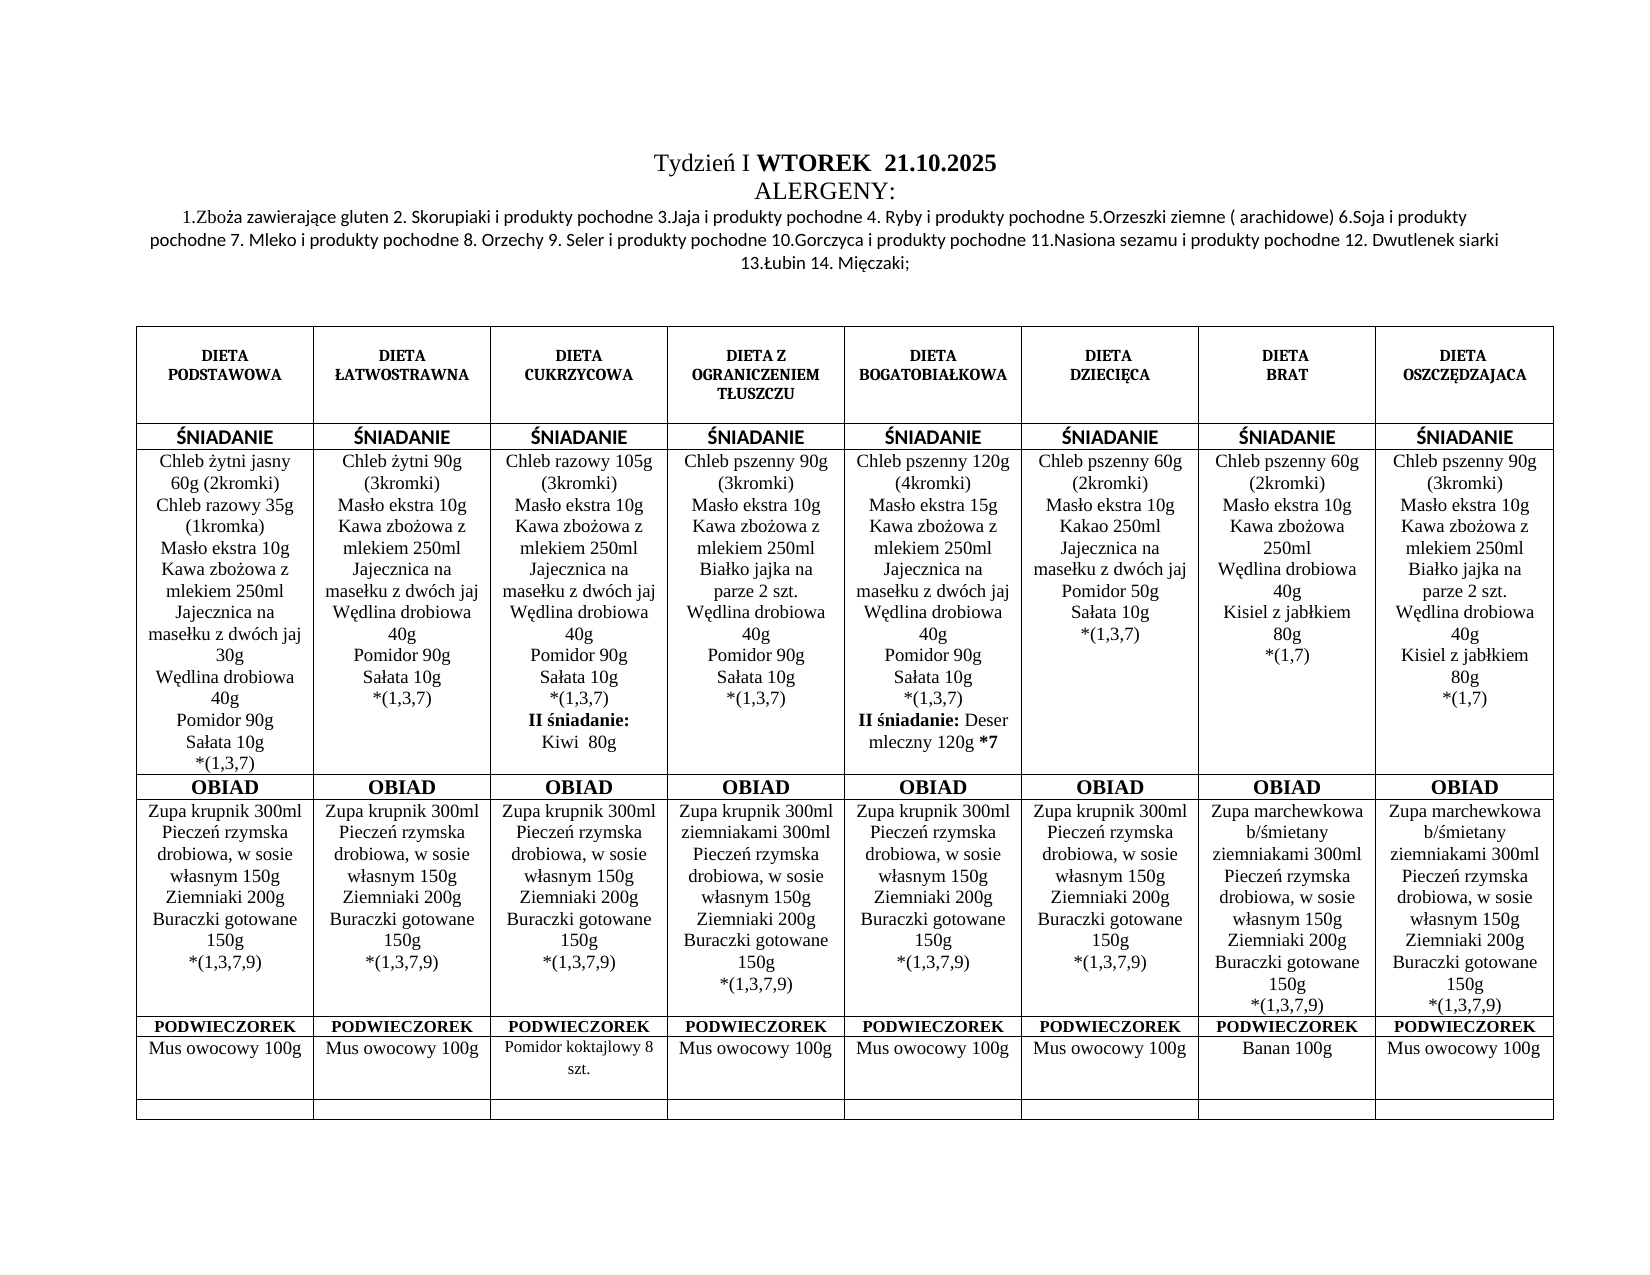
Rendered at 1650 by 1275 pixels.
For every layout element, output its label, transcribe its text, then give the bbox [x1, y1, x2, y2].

table_cell ŚNIADANIE [491, 424, 502, 449]
table_cell OBIAD [656, 775, 667, 799]
table_cell Chleb pszenny 90g (3kromki) Masło ekstra 10g Kawa zbożowa z mlekiem 250ml Białko jajka na parze 2 szt. Wędlina drobiowa 40g Kisiel z jabłkiem 80g *(1,7) [1376, 450, 1553, 774]
table_cell Chleb razowy 105g (3kromki) Masło ekstra 10g Kawa zbożowa z mlekiem 250ml Jajecznica na masełku z dwóch jaj Wędlina drobiowa 40g Pomidor 90g Sałata 10g *(1,3,7) II śniadanie: Kiwi 80g [491, 450, 667, 774]
table_header DIETA OSZCZĘDZAJACA [1376, 327, 1553, 423]
table_cell [1199, 1100, 1210, 1119]
table_cell OBIAD [314, 775, 325, 799]
table_cell Chleb żytni 90g (3kromki) Masło ekstra 10g Kawa zbożowa z mlekiem 250ml Jajecznica na masełku z dwóch jaj Wędlina drobiowa 40g Pomidor 90g Sałata 10g *(1,3,7) [314, 450, 490, 774]
text 1.Zboża zawierające gluten 2. Skorupiaki i produkty pochodne 3.Jaja i produkty pochodne 4. Ryby i produkty pochodne 5.Orzeszki ziemne ( arachidowe) 6.Soja i produkty pochodne 7. Mleko i produkty pochodne 8. Orzechy 9. Seler i produkty pochodne 10.Gorczyca i produkty pochodne 11.Nasiona sezamu i produkty pochodne 12. Dwutlenek siarki 13.Łubin 14. Mięczaki; [148, 205, 1502, 274]
table_cell ŚNIADANIE [1376, 424, 1387, 449]
table_cell Pomidor koktajlowy 8 szt. [491, 1037, 667, 1099]
table_header DIETA PODSTAWOWA [137, 327, 313, 423]
table_cell ŚNIADANIE [833, 424, 844, 449]
table_cell Banan 100g [1199, 1037, 1375, 1099]
table_cell OBIAD [1364, 775, 1375, 799]
table_cell Zupa krupnik 300ml Pieczeń rzymska drobiowa, w sosie własnym 150g Ziemniaki 200g Buraczki gotowane 150g *(1,3,7,9) [845, 800, 1021, 1016]
table_cell ŚNIADANIE [302, 424, 313, 449]
table_cell OBIAD [302, 775, 313, 799]
table_cell OBIAD [1376, 775, 1387, 799]
table_cell OBIAD [1010, 775, 1021, 799]
table_cell Mus owocowy 100g [1022, 1037, 1198, 1099]
table_cell OBIAD [137, 775, 148, 799]
table_cell OBIAD [845, 775, 856, 799]
table_cell OBIAD [1543, 775, 1553, 799]
table_cell Zupa krupnik 300ml Pieczeń rzymska drobiowa, w sosie własnym 150g Ziemniaki 200g Buraczki gotowane 150g *(1,3,7,9) [1022, 800, 1198, 1016]
table_cell Chleb pszenny 60g (2kromki) Masło ekstra 10g Kawa zbożowa 250ml Wędlina drobiowa 40g Kisiel z jabłkiem 80g *(1,7) [1199, 450, 1375, 774]
table_cell ŚNIADANIE [1543, 424, 1553, 449]
table_cell ŚNIADANIE [479, 424, 490, 449]
text ALERGENY: [148, 176, 1502, 205]
text Tydzień I WTOREK 21.10.2025 [148, 148, 1502, 176]
table_cell ŚNIADANIE [314, 424, 325, 449]
table_header DIETA Z OGRANICZENIEM TŁUSZCZU [833, 327, 844, 423]
table_cell ŚNIADANIE [656, 424, 667, 449]
table_cell ŚNIADANIE [137, 424, 148, 449]
table_cell OBIAD [479, 775, 490, 799]
table_cell OBIAD [491, 775, 502, 799]
table_cell ŚNIADANIE [845, 424, 856, 449]
table_cell OBIAD [1022, 775, 1033, 799]
table_header DIETA ŁATWOSTRAWNA [314, 327, 490, 423]
table_cell ŚNIADANIE [668, 424, 679, 449]
table_cell Chleb pszenny 60g (2kromki) Masło ekstra 10g Kakao 250ml Jajecznica na masełku z dwóch jaj Pomidor 50g Sałata 10g *(1,3,7) [1022, 450, 1198, 774]
table_cell OBIAD [833, 775, 844, 799]
table_cell Zupa krupnik 300ml Pieczeń rzymska drobiowa, w sosie własnym 150g Ziemniaki 200g Buraczki gotowane 150g *(1,3,7,9) [491, 800, 667, 1016]
table_cell ŚNIADANIE [1010, 424, 1021, 449]
table_cell ŚNIADANIE [1022, 424, 1033, 449]
table_cell Zupa krupnik 300ml Pieczeń rzymska drobiowa, w sosie własnym 150g Ziemniaki 200g Buraczki gotowane 150g *(1,3,7,9) [314, 800, 490, 1016]
table_cell OBIAD [668, 775, 679, 799]
table_header DIETA BOGATOBIAŁKOWA [845, 327, 1021, 423]
table_cell OBIAD [1199, 775, 1210, 799]
table_cell Chleb pszenny 90g (3kromki) Masło ekstra 10g Kawa zbożowa z mlekiem 250ml Białko jajka na parze 2 szt. Wędlina drobiowa 40g Pomidor 90g Sałata 10g *(1,3,7) [668, 450, 844, 774]
table_cell [1364, 1100, 1375, 1119]
table_cell ŚNIADANIE [1199, 424, 1210, 449]
table_cell ŚNIADANIE [1187, 424, 1198, 449]
table_header DIETA BRAT [1199, 327, 1375, 423]
table_cell Zupa krupnik 300ml ziemniakami 300ml Pieczeń rzymska drobiowa, w sosie własnym 150g Ziemniaki 200g Buraczki gotowane 150g *(1,3,7,9) [668, 800, 844, 1016]
table_header DIETA Z OGRANICZENIEM TŁUSZCZU [668, 327, 679, 423]
table_cell Mus owocowy 100g [1376, 1037, 1553, 1099]
table_header DIETA CUKRZYCOWA [491, 327, 667, 423]
table_cell Mus owocowy 100g [314, 1037, 490, 1099]
table_cell Mus owocowy 100g [845, 1037, 1021, 1099]
table_header DIETA DZIECIĘCA [1022, 327, 1198, 423]
table_cell Mus owocowy 100g [137, 1037, 313, 1099]
table_cell Zupa krupnik 300ml Pieczeń rzymska drobiowa, w sosie własnym 150g Ziemniaki 200g Buraczki gotowane 150g *(1,3,7,9) [137, 800, 313, 1016]
table_cell ŚNIADANIE [1364, 424, 1375, 449]
table_cell OBIAD [1187, 775, 1198, 799]
table_cell Mus owocowy 100g [668, 1037, 844, 1099]
